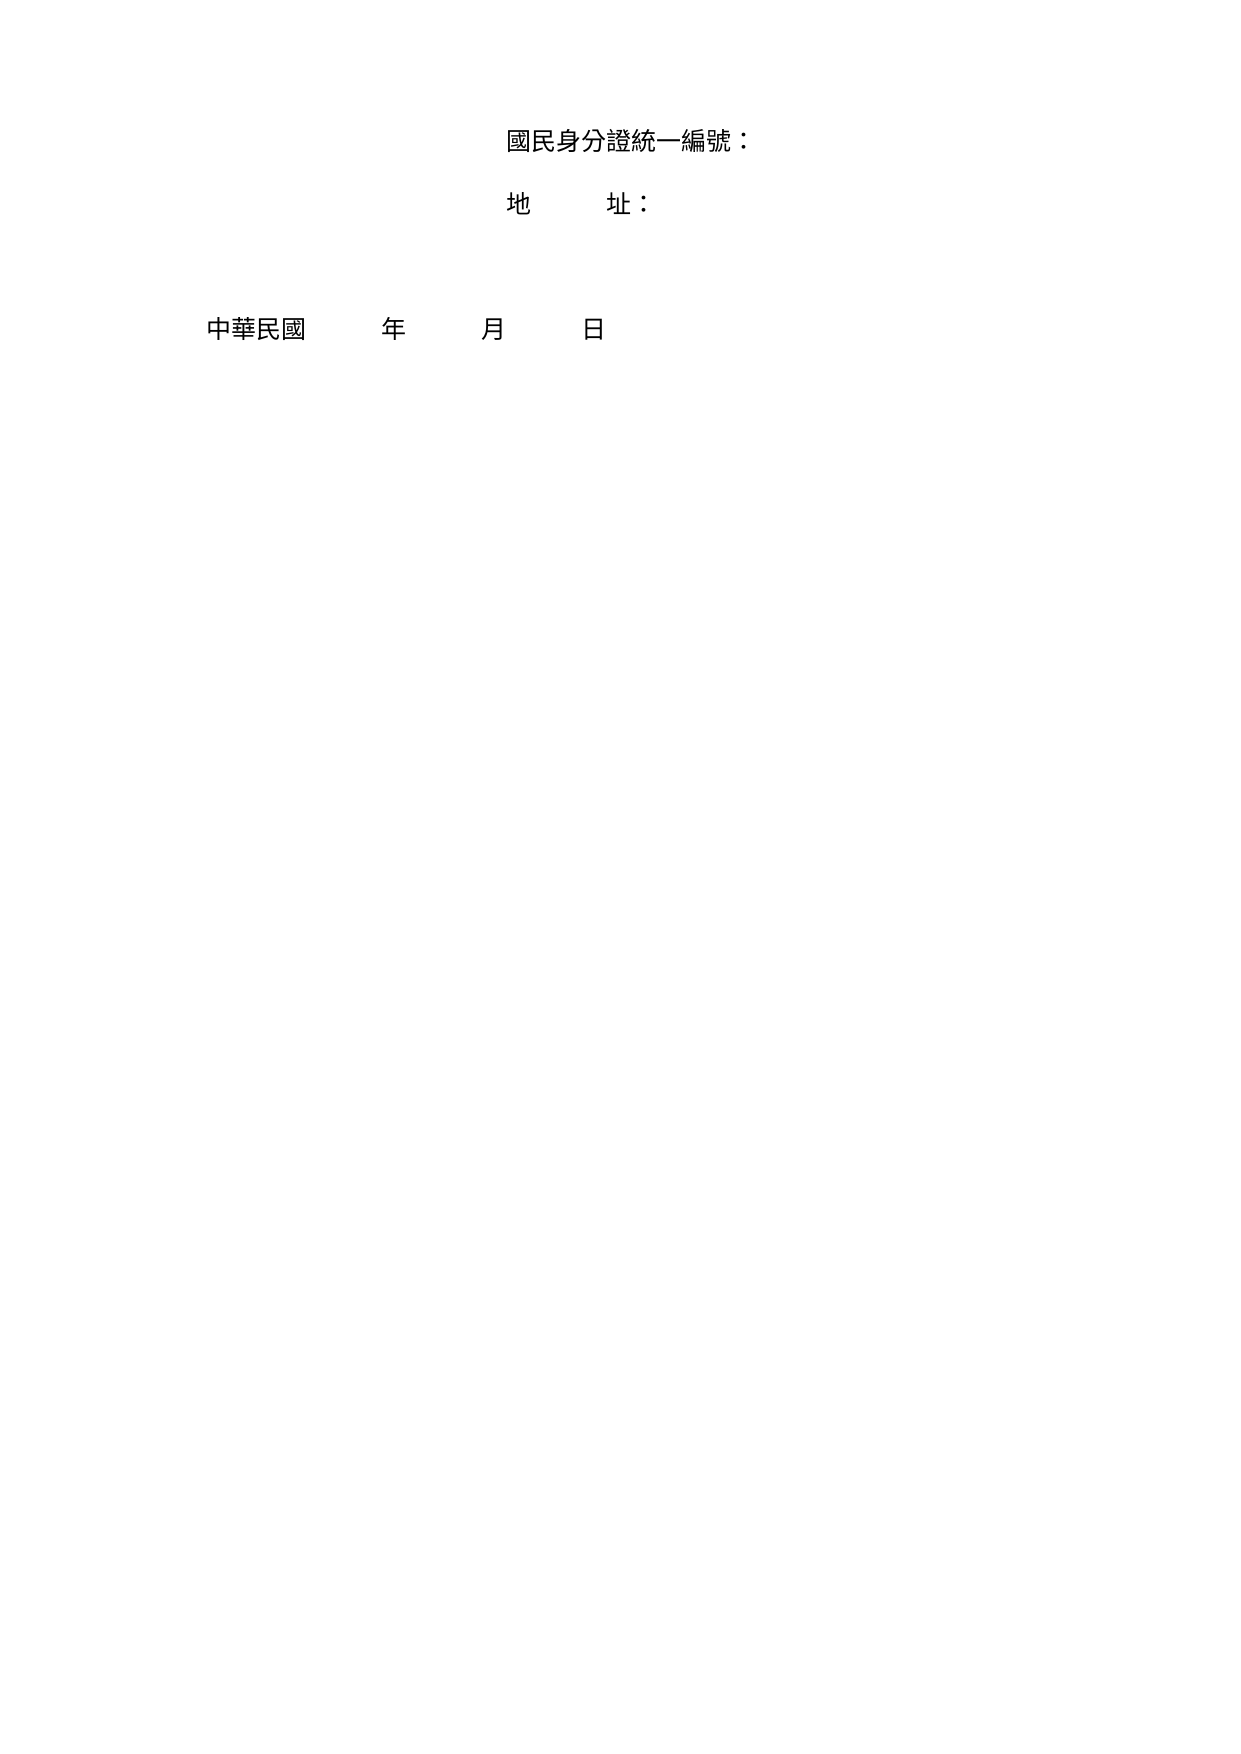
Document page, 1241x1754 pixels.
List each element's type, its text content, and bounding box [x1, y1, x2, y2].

text 國民身分證統一編號： [506, 98, 1053, 161]
text 地 址： [506, 161, 1053, 223]
text 中華民國 年 月 日 [206, 286, 1053, 348]
